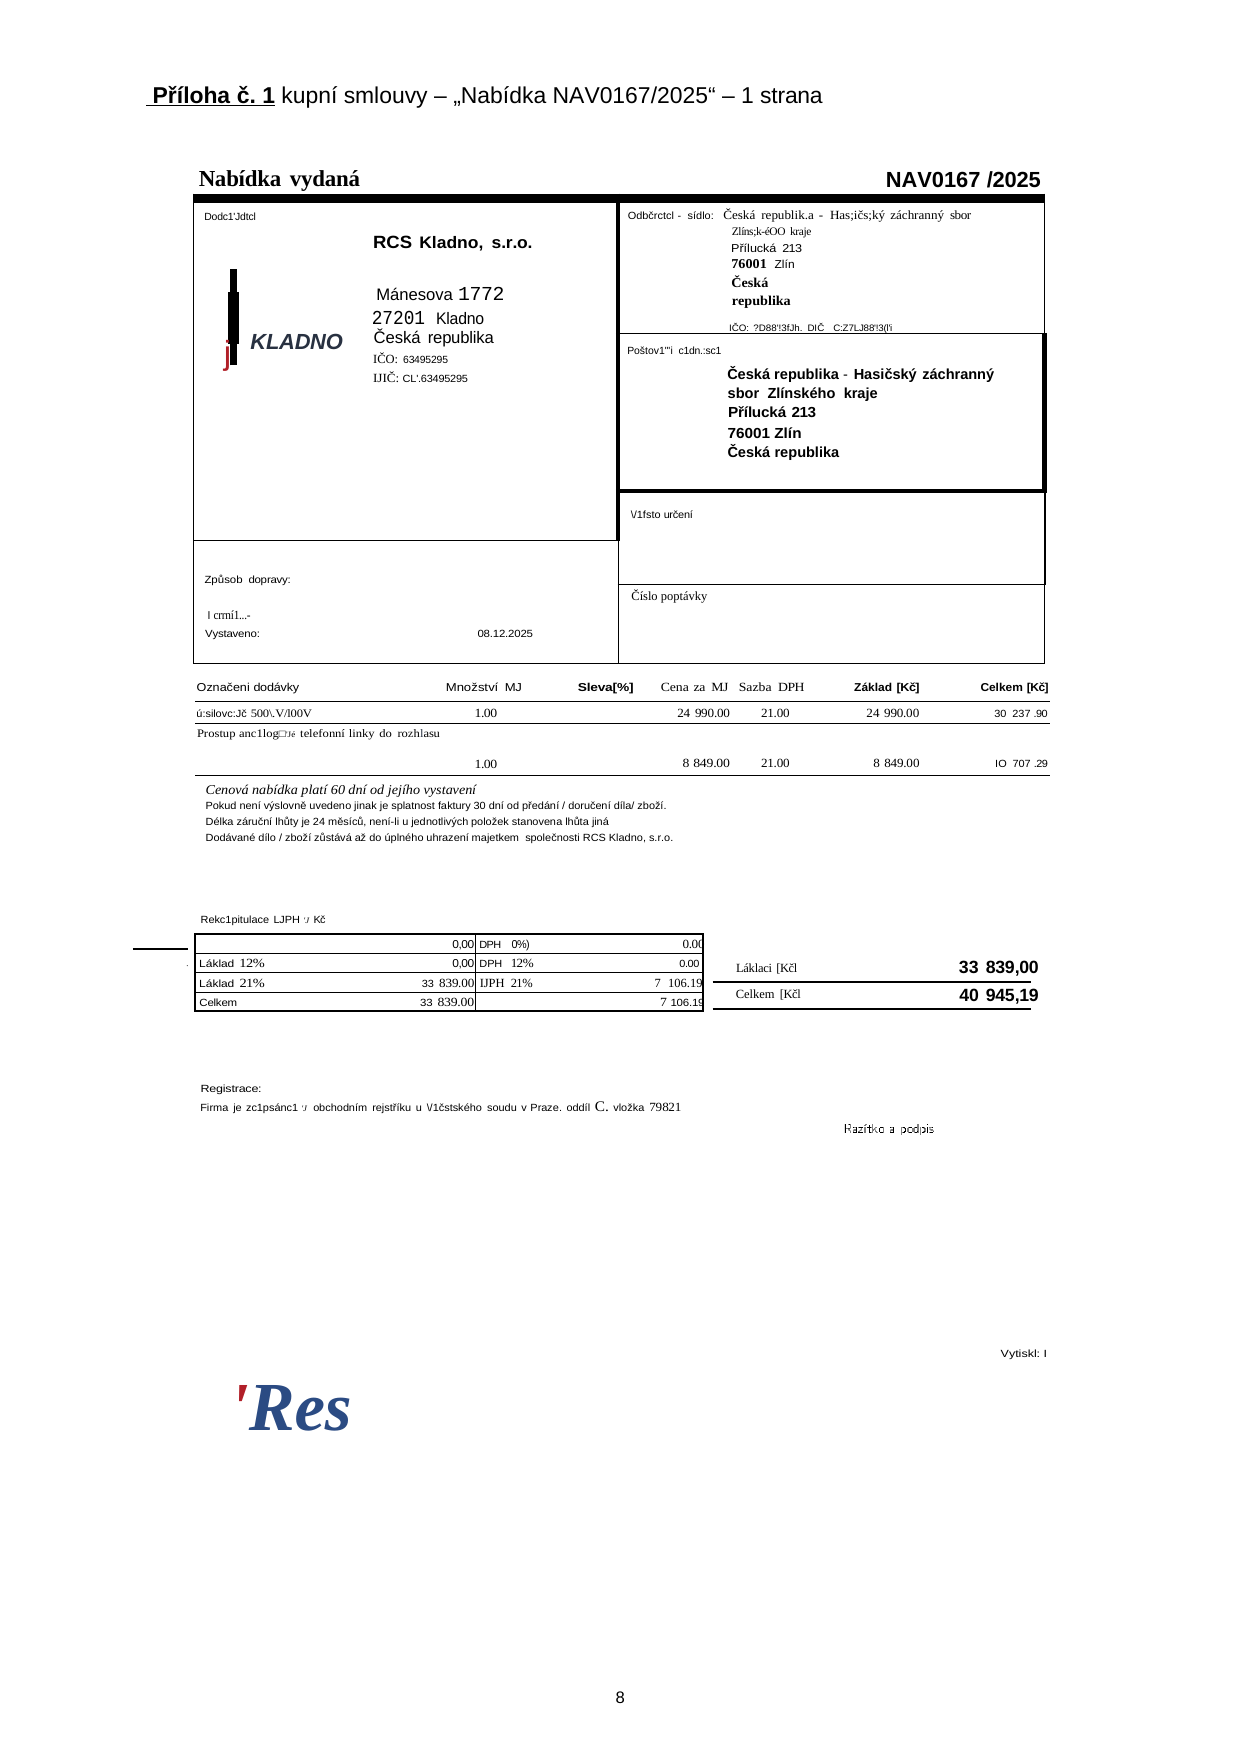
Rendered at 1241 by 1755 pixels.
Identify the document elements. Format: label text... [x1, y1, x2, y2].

table_cell Číslo poptávky [619, 585, 1044, 663]
text Vytiskl: I [713, 1348, 1047, 1360]
table_cell Láklad 21% [196, 973, 341, 992]
table_cell 30 237 .90 [948, 702, 1050, 723]
text Dodávané dílo / zboží zůstává až do úplného uhrazení majetkem společnosti RCS Kladno, s.r.o. [205, 831, 727, 843]
text Nabídka vydaná NAV0167 /2025 [198, 165, 1137, 193]
table_cell 8 849.00 [828, 724, 948, 775]
table_header Cena za MJ [647, 680, 734, 701]
table_cell 33 839.00 [341, 973, 475, 992]
table_header Označeni dodávky [195, 680, 443, 701]
table_cell 7 106.19 [476, 993, 702, 1010]
table_cell IJPH 21% 7 106.19 [476, 973, 702, 992]
table_cell Způsob dopravy: I crrní1...- Vystaveno: 08.12.2025 [194, 541, 618, 663]
table_cell 1.00 [443, 724, 550, 775]
table_cell 0,00 [341, 954, 475, 972]
table_cell 21.00 [734, 702, 828, 723]
table_header Sazba DPH [734, 680, 828, 701]
table_cell IO 707 .29 [948, 724, 1050, 775]
table_cell [550, 724, 647, 775]
table_header Dodc1'Jdtcl RCS Kladno, s.r.o. 'Res Mánesova 1772 j 27201 Kladno KLADNO Česká republika IČO: 63495295 IJIČ: CL'.63495295 [194, 203, 616, 540]
text _ [187, 933, 710, 1017]
table_cell DPH 12% 0.00 [476, 954, 702, 972]
table_cell [550, 702, 647, 723]
table_cell 24 990.00 [828, 702, 948, 723]
table_header 0%) [506, 935, 603, 952]
table_cell 8 849.00 [647, 724, 734, 775]
text Délka záruční lhůty je 24 měsíců, není-li u jednotlivých položek stanovena lhůta jiná [205, 816, 801, 828]
text Registrace: [200, 1083, 708, 1095]
text Příloha č. 1 kupní smlouvy – „Nabídka NAV0167/2025“ – 1 strana [146, 82, 1137, 109]
table_header 0,00 [196, 935, 475, 952]
table_cell Láklad 12% [196, 954, 341, 972]
table_header 0.00 [603, 935, 702, 952]
text Firma je zc1psánc1 'J obchodním rejstříku u \/1čstského soudu v Praze. oddíl C. vložka 79821 [200, 1098, 708, 1114]
table_header DPH [476, 935, 506, 952]
table_header Celkem [Kč] [948, 680, 1050, 701]
table_cell 33 839.00 [341, 993, 475, 1010]
table_cell \/1fsto určení [619, 493, 1044, 584]
table_header Odbčrctcl - sídlo: Česká republik.a - Has;ičs;ký záchranný sbor Zlíns;k-éOO kraje Přílucká 213 76001 Zlín Česká republika IČO: ?D88'!3fJh. DIČ C:Z7LJ88'!3(l'i [620, 203, 1044, 333]
text Cenová nabídka platí 60 dní od jejího vystavení [205, 781, 1137, 797]
table_cell Prostup anc1log□'Jé telefonní linky do rozhlasu [195, 724, 443, 775]
text Pokud není výslovně uvedeno jinak je splatnost faktury 30 dní od předání / doručení díla/ zboží. [205, 799, 801, 811]
text Celkem [Kčl 40 945,19 [736, 984, 1137, 1005]
text Láklaci [Kčl 33 839,00 [736, 957, 1137, 977]
table_cell Celkem [196, 993, 341, 1010]
table_cell 24 990.00 [647, 702, 734, 723]
table_header Základ [Kč] [828, 680, 948, 701]
table_cell 1.00 [443, 702, 550, 723]
table_cell Poštov1"'i c1dn.:sc1 Česká republika - Hasičský záchranný sbor Zlínského kraje Přílucká 213 76001 Zlín Česká republika [620, 334, 1042, 489]
table_header Množství MJ [443, 680, 550, 701]
table_cell 21.00 [734, 724, 828, 775]
table_cell ú:silovc:Jč 500\.V/l00V [195, 702, 443, 723]
table_header Sleva[%] [550, 680, 647, 701]
text Rekc1pitulace LJPH 'J Kč [200, 913, 1137, 925]
